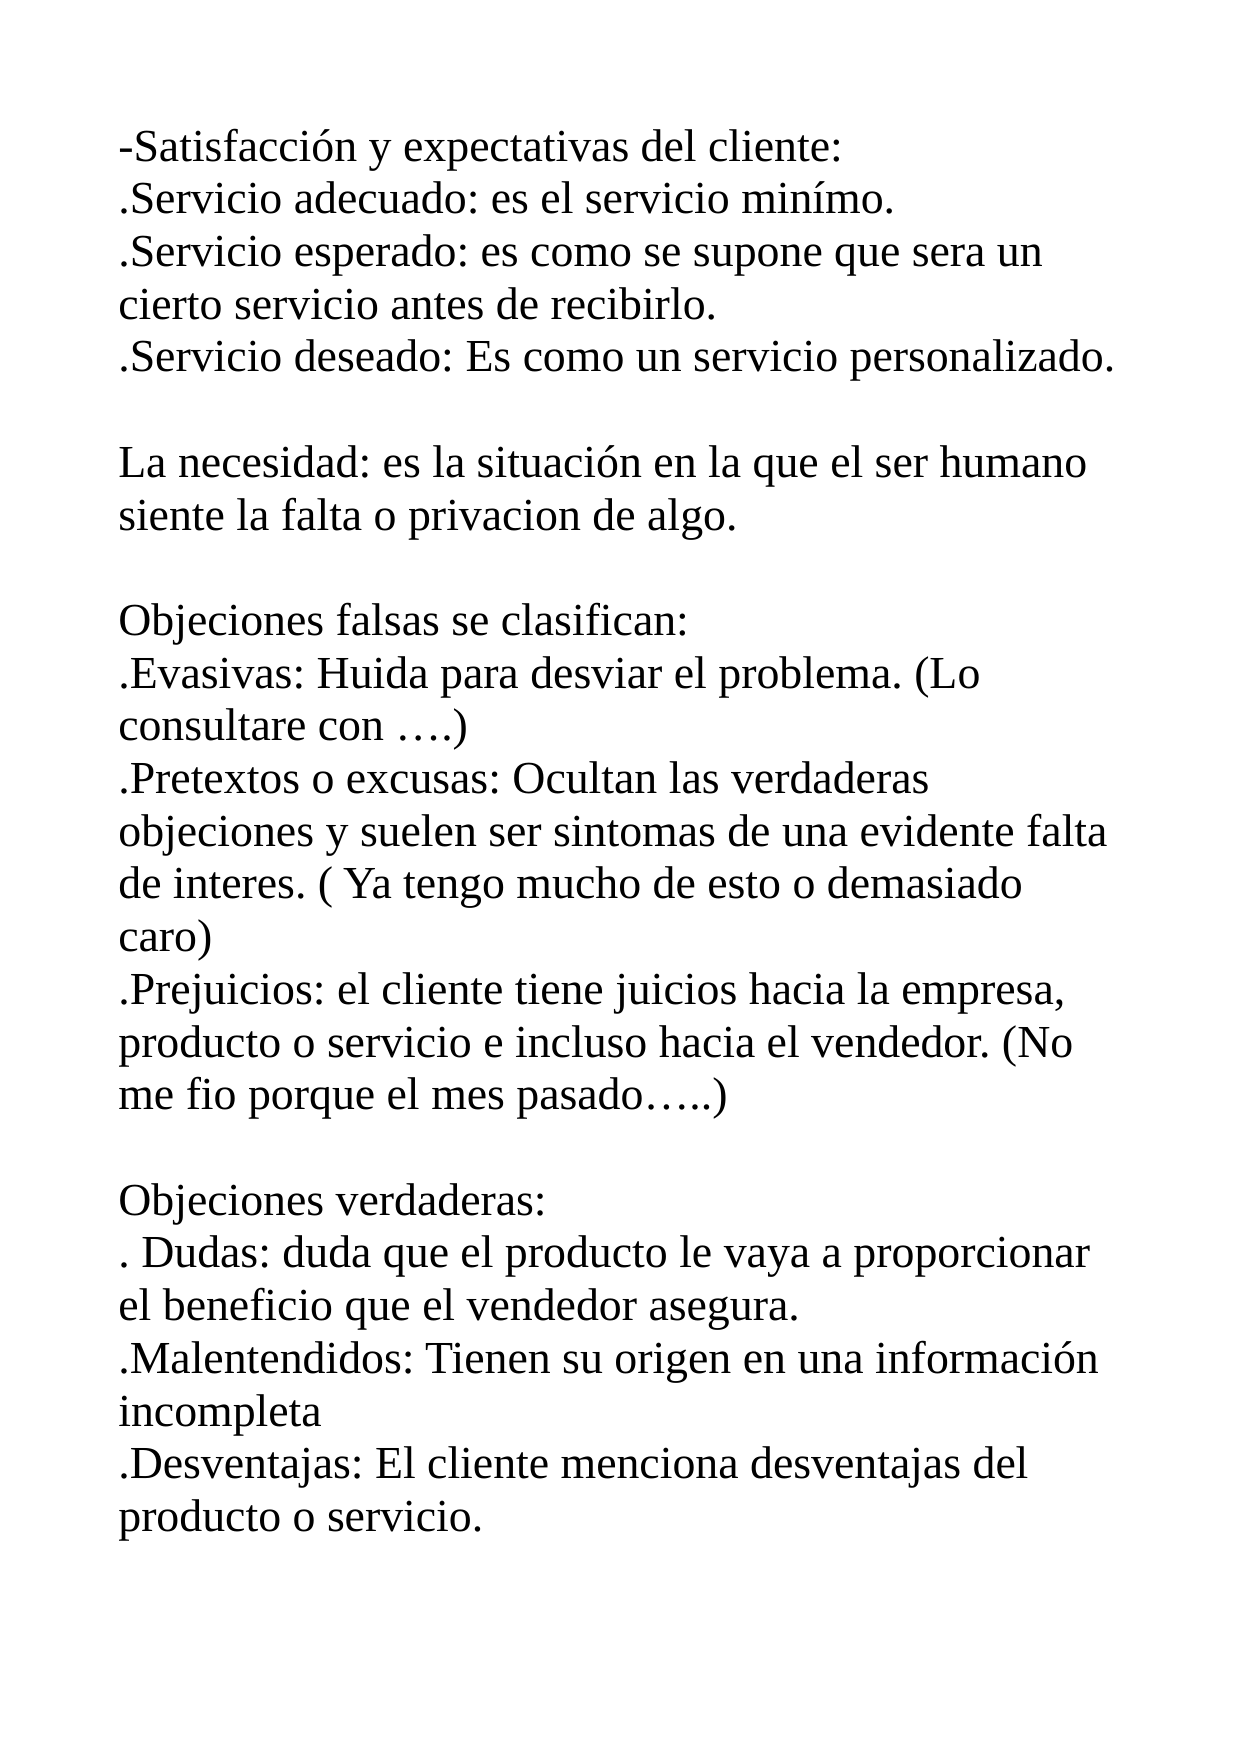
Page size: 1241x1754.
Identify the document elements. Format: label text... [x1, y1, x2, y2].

text .Malentendidos: Tienen su origen en una información incompleta [118, 1330, 1122, 1436]
text Objeciones verdaderas: [118, 1172, 1122, 1225]
text La necesidad: es la situación en la que el ser humano siente la falta o privacion de algo. [118, 434, 1122, 540]
text .Evasivas: Huida para desviar el problema. (Lo consultare con ….) [118, 645, 1122, 751]
text . Dudas: duda que el producto le vaya a proporcionar el beneficio que el vendedor asegura. [118, 1225, 1122, 1330]
text Objeciones falsas se clasifican: [118, 592, 1122, 645]
text .Servicio adecuado: es el servicio minímo. [118, 171, 1122, 223]
text .Desventajas: El cliente menciona desventajas del producto o servicio. [118, 1436, 1122, 1541]
text .Prejuicios: el cliente tiene juicios hacia la empresa, producto o servicio e incluso hacia el vendedor. (No me fio porque el mes pasado…..) [118, 961, 1122, 1119]
text -Satisfacción y expectativas del cliente: [118, 118, 1122, 171]
text .Servicio esperado: es como se supone que sera un cierto servicio antes de recibirlo. [118, 223, 1122, 329]
text .Servicio deseado: Es como un servicio personalizado. [118, 329, 1122, 382]
text .Pretextos o excusas: Ocultan las verdaderas objeciones y suelen ser sintomas de una evidente falta de interes. ( Ya tengo mucho de esto o demasiado caro) [118, 751, 1122, 961]
